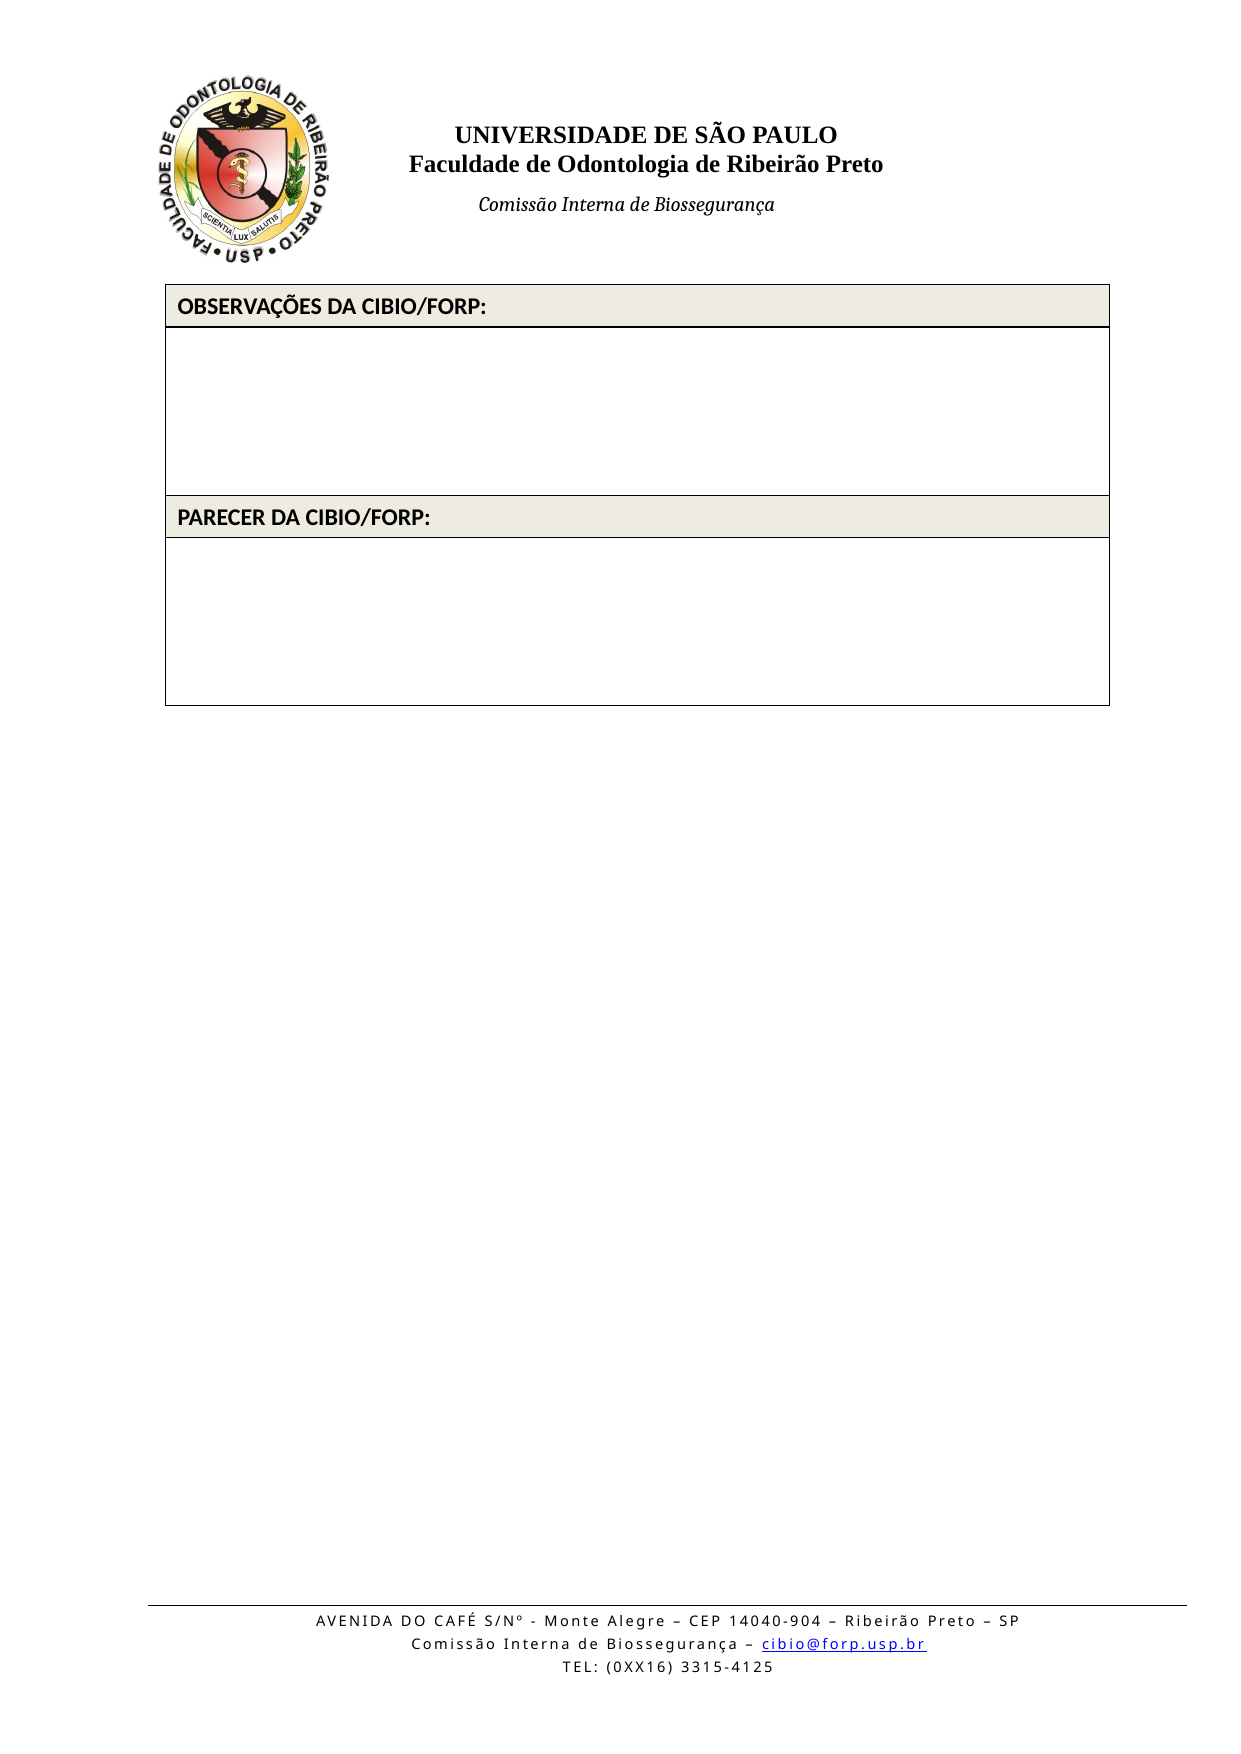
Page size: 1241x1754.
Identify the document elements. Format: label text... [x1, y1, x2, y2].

table_cell PARECER DA CIBIO/FORP: [166, 496, 1109, 537]
table_cell [166, 538, 1109, 705]
table_cell [166, 328, 1109, 494]
table_header OBSERVAÇÕES DA CIBIO/FORP: [166, 285, 1109, 326]
picture [158, 75, 329, 263]
